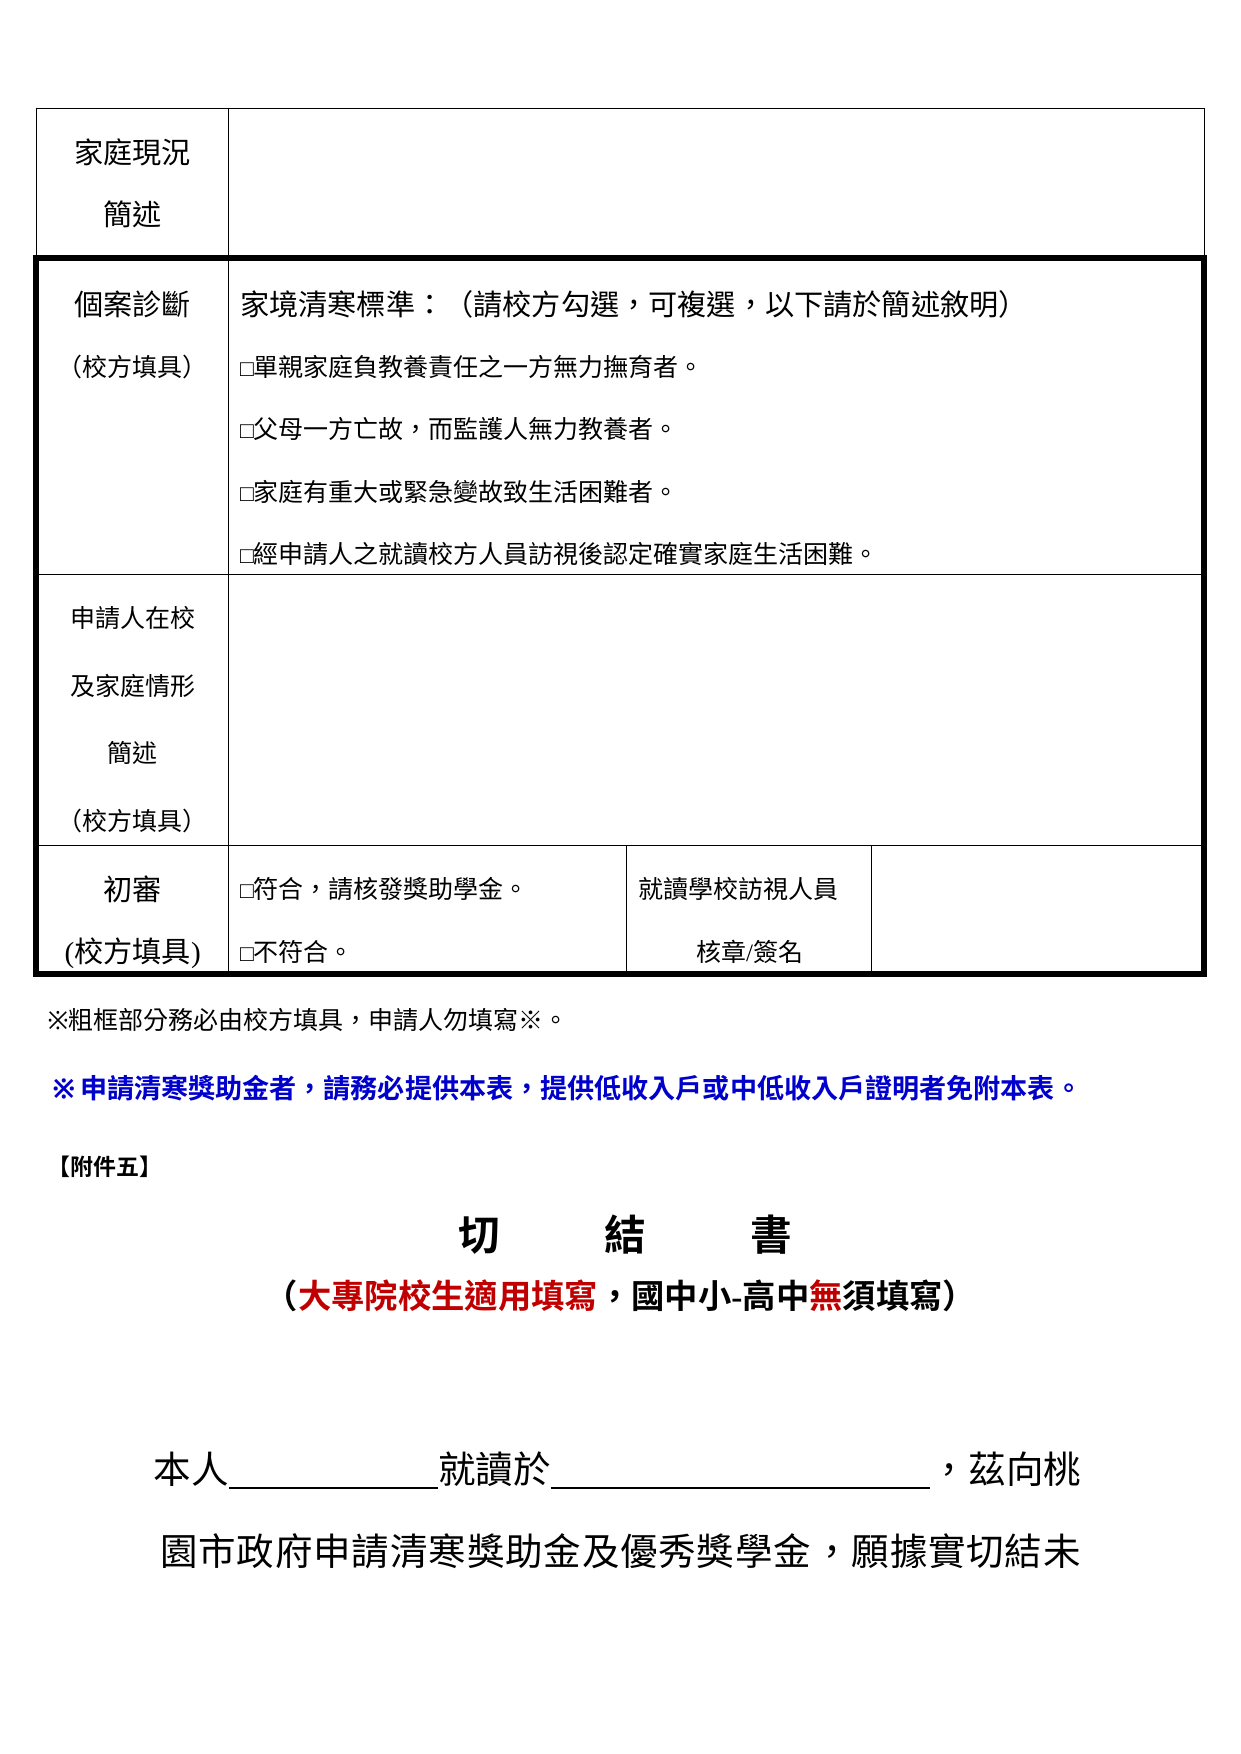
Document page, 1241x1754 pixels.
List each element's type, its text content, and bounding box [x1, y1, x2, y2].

table_cell 就讀學校訪視人員 核章/簽名 [627, 846, 871, 971]
text ※申請清寒獎助金者，請務必提供本表，提供低收入戶或中低收入戶證明者免附本表。 [47, 1067, 1193, 1106]
table_cell □符合，請核發獎助學金。 □不符合。 [229, 846, 626, 971]
text 【附件五】 [47, 1149, 1193, 1182]
table_cell 個案診斷 （校方填具） [39, 261, 228, 573]
table_cell 家境清寒標準：（請校方勾選，可複選，以下請於簡述敘明） □單親家庭負教養責任之一方無力撫育者。 □父母一方亡故，而監護人無力教養者。 □家庭有重大或緊急變故致生活困難者。 □經申請人之就讀校方人員訪視後認定確實家庭生活困難。 [229, 261, 1201, 573]
table_cell [872, 846, 1201, 971]
table_cell 初審 (校方填具) [39, 846, 228, 971]
text 本人 就讀於 ，茲向桃園市政府申請清寒獎助金及優秀獎學金，願據實切結未申請或享有原住民族委員會獎助大專校院原住民學生獎助學金，如有虛偽欺瞞等情事，除應退還所領獎學金外，涉及法律部分願接受法律上之處分，特此具結無訛。 [77, 1440, 1081, 1576]
text ※粗框部分務必由校方填具，申請人勿填寫※。 [47, 977, 1193, 1040]
text （大專院校生適用填寫，國中小-高中無須填寫） [47, 1253, 1193, 1315]
table_cell [229, 575, 1201, 845]
text 切 結 書 [47, 1190, 1193, 1253]
table_cell [229, 109, 1204, 255]
table_cell 申請人在校 及家庭情形 簡述 （校方填具） [39, 575, 228, 845]
table_cell 家庭現況 簡述 [37, 109, 228, 255]
